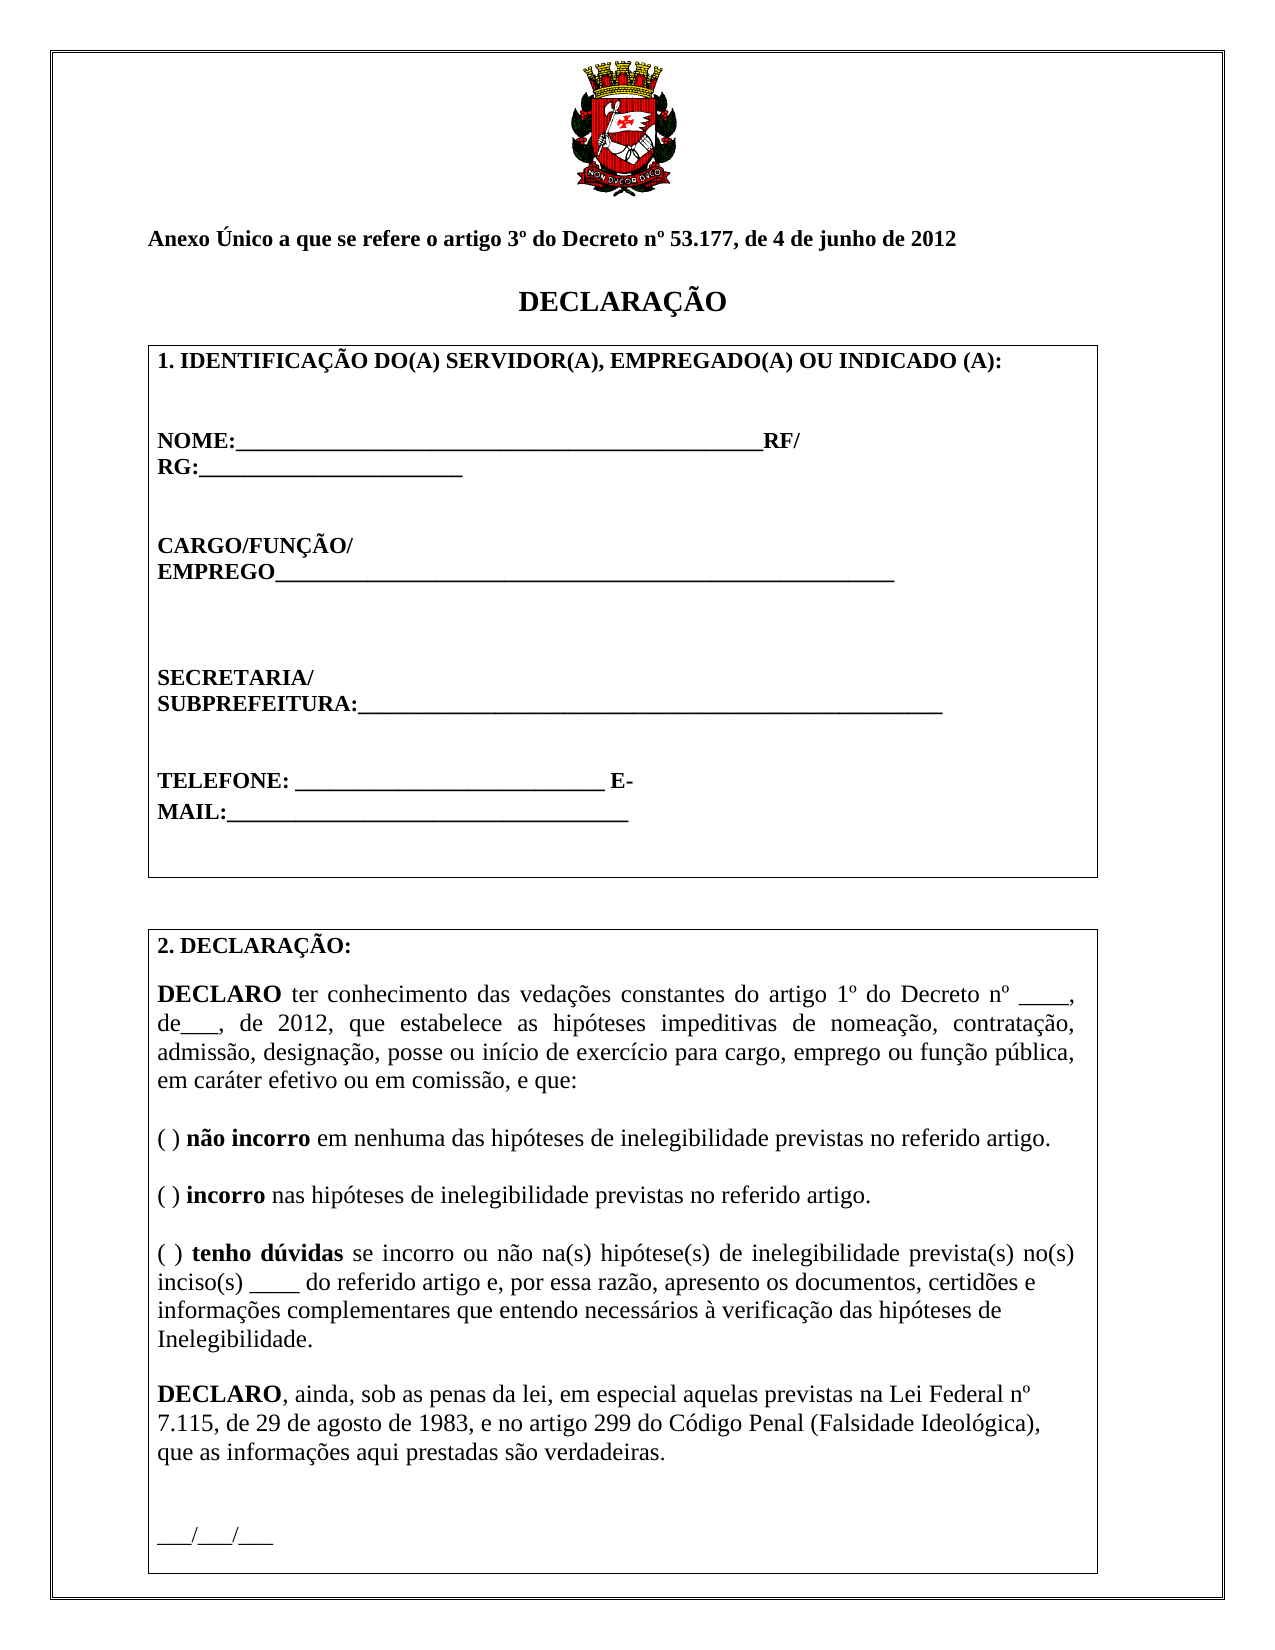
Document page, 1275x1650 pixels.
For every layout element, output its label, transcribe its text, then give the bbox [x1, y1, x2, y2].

text TELEFONE: ___________________________ E-MAIL:___________________________________ [149, 764, 1097, 824]
text Anexo Único a que se refere o artigo 3º do Decreto nº 53.177, de 4 de junho de 2012 [148, 225, 1098, 251]
text informações complementares que entendo necessários à verificação das hipóteses de [149, 1292, 1097, 1321]
text CARGO/FUNÇÃO/ EMPREGO______________________________________________________ [149, 529, 1097, 585]
text NOME:______________________________________________RF/RG:_______________________ [149, 423, 1097, 479]
text SECRETARIA/SUBPREFEITURA:___________________________________________________ [149, 661, 1097, 717]
text ___/___/___ [149, 1517, 1097, 1547]
text Inelegibilidade. [149, 1321, 1097, 1353]
text 2. DECLARAÇÃO: [149, 930, 1097, 959]
text DECLARO, ainda, sob as penas da lei, em especial aquelas previstas na Lei Federal nº 7.115, de 29 de agosto de 1983, e no artigo 299 do Código Penal (Falsidade Ideológica), que as informações aqui prestadas são verdadeiras. [149, 1376, 1097, 1466]
text ( ) não incorro em nenhuma das hipóteses de inelegibilidade previstas no referido artigo. [149, 1120, 1097, 1152]
text ( ) tenho dúvidas se incorro ou não na(s) hipótese(s) de inelegibilidade prevista(s) no(s) inciso(s) ____ do referido artigo e, por essa razão, apresento os documentos, certidões e [149, 1235, 1097, 1292]
text ( ) incorro nas hipóteses de inelegibilidade previstas no referido artigo. [149, 1177, 1097, 1209]
text DECLARAÇÃO [148, 284, 1098, 318]
text 1. IDENTIFICAÇÃO DO(A) SERVIDOR(A), EMPREGADO(A) OU INDICADO (A): [149, 346, 1097, 374]
text DECLARO ter conhecimento das vedações constantes do artigo 1º do Decreto nº ____, de___, de 2012, que estabelece as hipóteses impeditivas de nomeação, contratação, admissão, designação, posse ou início de exercício para cargo, emprego ou função pública, em caráter efetivo ou em comissão, e que: [149, 976, 1097, 1094]
